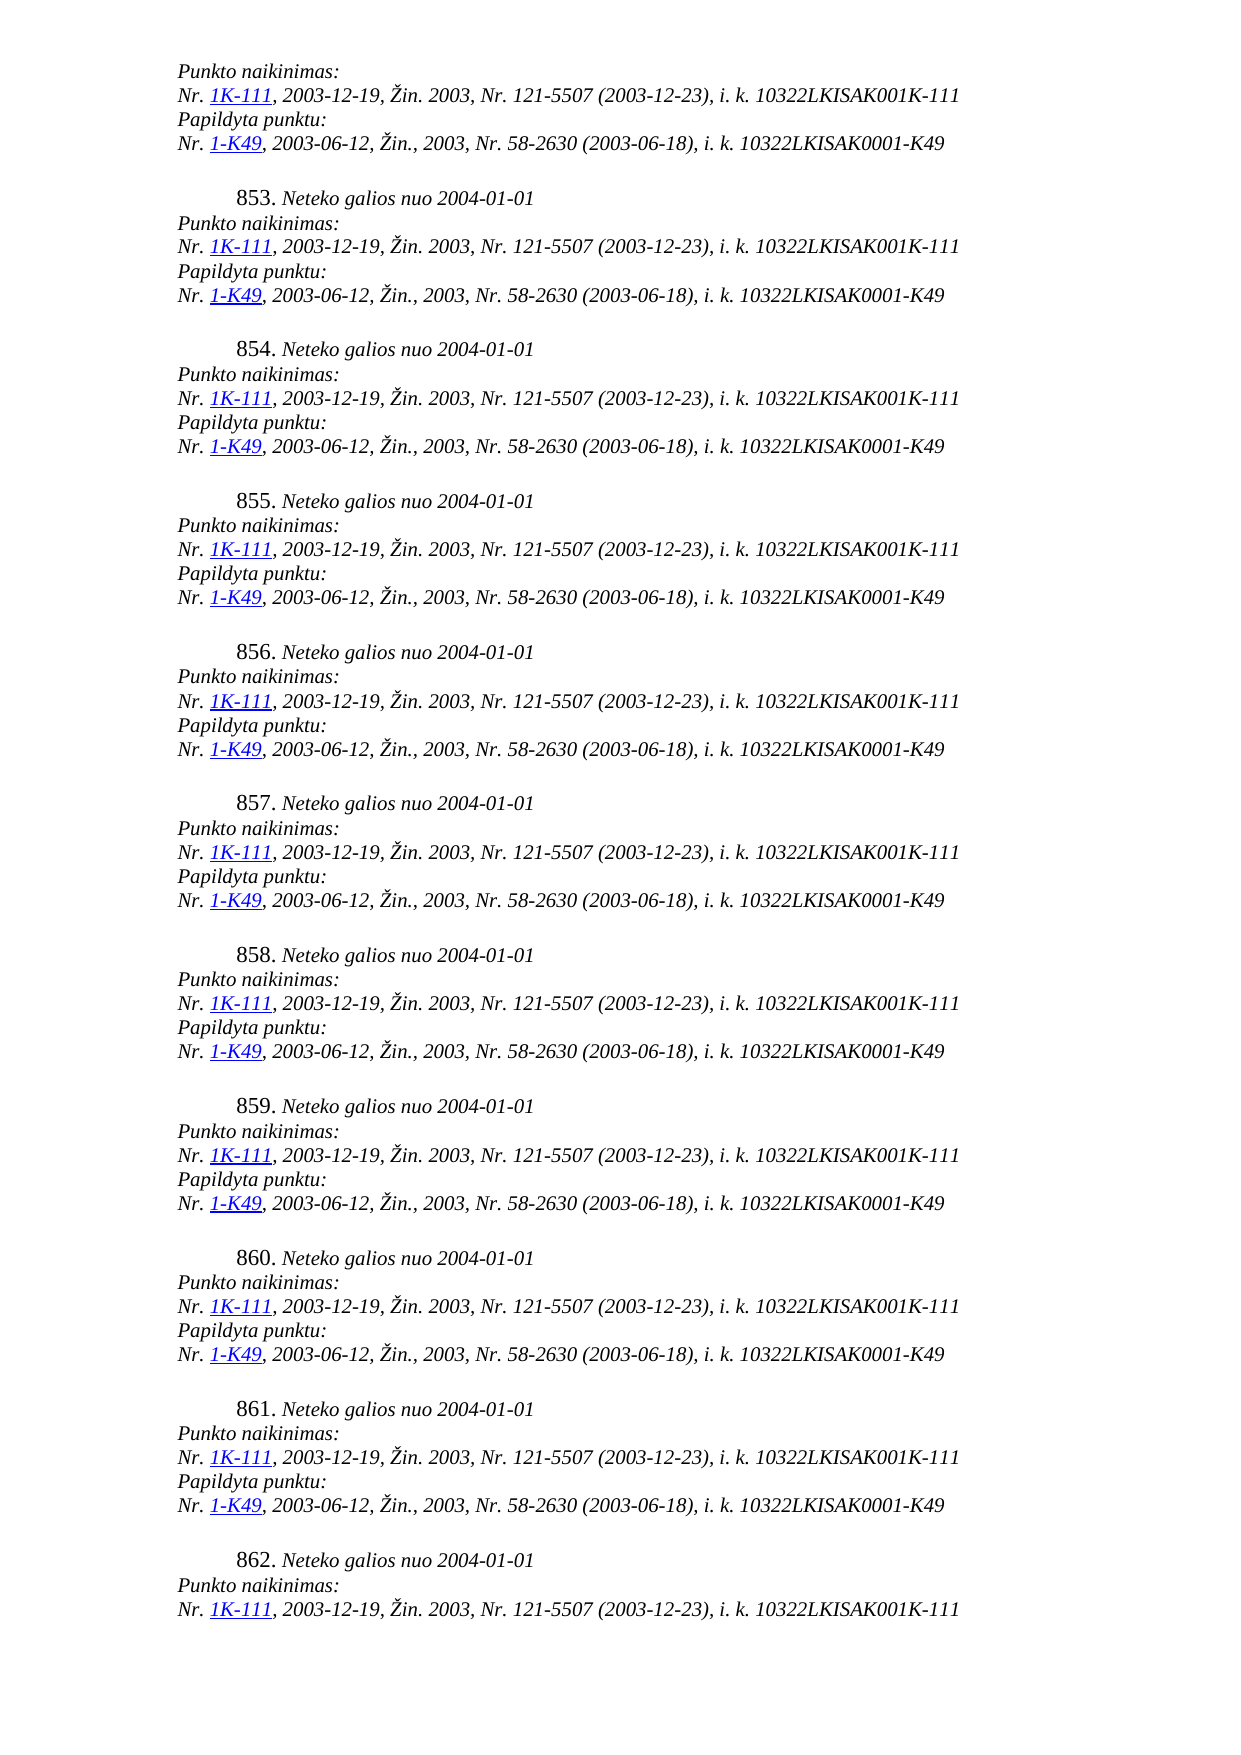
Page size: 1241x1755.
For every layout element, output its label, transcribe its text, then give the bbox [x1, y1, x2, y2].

text Nr. 1K-111, 2003-12-19, Žin. 2003, Nr. 121-5507 (2003-12-23), i. k. 10322LKISAK001K-111 [177, 1597, 1181, 1621]
text 862. Neteko galios nuo 2004-01-01 [177, 1546, 1181, 1573]
text 858. Neteko galios nuo 2004-01-01 [177, 941, 1181, 967]
text Papildyta punktu: [177, 561, 1181, 585]
text Nr. 1K-111, 2003-12-19, Žin. 2003, Nr. 121-5507 (2003-12-23), i. k. 10322LKISAK001K-111 [177, 991, 1181, 1015]
text Punkto naikinimas: [177, 664, 1181, 688]
text Papildyta punktu: [177, 1167, 1181, 1191]
text 854. Neteko galios nuo 2004-01-01 [177, 335, 1181, 362]
text Punkto naikinimas: [177, 210, 1181, 234]
text Punkto naikinimas: [177, 1573, 1181, 1597]
text Nr. 1-K49, 2003-06-12, Žin., 2003, Nr. 58-2630 (2003-06-18), i. k. 10322LKISAK0001-K49 [177, 283, 1181, 307]
text Nr. 1-K49, 2003-06-12, Žin., 2003, Nr. 58-2630 (2003-06-18), i. k. 10322LKISAK0001-K49 [177, 131, 1181, 155]
text 860. Neteko galios nuo 2004-01-01 [177, 1243, 1181, 1270]
text 859. Neteko galios nuo 2004-01-01 [177, 1092, 1181, 1118]
text Nr. 1K-111, 2003-12-19, Žin. 2003, Nr. 121-5507 (2003-12-23), i. k. 10322LKISAK001K-111 [177, 1143, 1181, 1167]
text Punkto naikinimas: [177, 967, 1181, 991]
text Nr. 1-K49, 2003-06-12, Žin., 2003, Nr. 58-2630 (2003-06-18), i. k. 10322LKISAK0001-K49 [177, 1493, 1181, 1517]
text Punkto naikinimas: [177, 362, 1181, 386]
text Papildyta punktu: [177, 107, 1181, 131]
text Punkto naikinimas: [177, 816, 1181, 840]
text Punkto naikinimas: [177, 1118, 1181, 1143]
text Nr. 1-K49, 2003-06-12, Žin., 2003, Nr. 58-2630 (2003-06-18), i. k. 10322LKISAK0001-K49 [177, 585, 1181, 609]
text Nr. 1K-111, 2003-12-19, Žin. 2003, Nr. 121-5507 (2003-12-23), i. k. 10322LKISAK001K-111 [177, 840, 1181, 864]
text Nr. 1-K49, 2003-06-12, Žin., 2003, Nr. 58-2630 (2003-06-18), i. k. 10322LKISAK0001-K49 [177, 1191, 1181, 1215]
text Nr. 1K-111, 2003-12-19, Žin. 2003, Nr. 121-5507 (2003-12-23), i. k. 10322LKISAK001K-111 [177, 386, 1181, 410]
text 856. Neteko galios nuo 2004-01-01 [177, 638, 1181, 664]
text 853. Neteko galios nuo 2004-01-01 [177, 184, 1181, 210]
text Nr. 1-K49, 2003-06-12, Žin., 2003, Nr. 58-2630 (2003-06-18), i. k. 10322LKISAK0001-K49 [177, 1342, 1181, 1366]
text Nr. 1-K49, 2003-06-12, Žin., 2003, Nr. 58-2630 (2003-06-18), i. k. 10322LKISAK0001-K49 [177, 737, 1181, 761]
text Punkto naikinimas: [177, 59, 1181, 83]
text Punkto naikinimas: [177, 1421, 1181, 1445]
text Nr. 1-K49, 2003-06-12, Žin., 2003, Nr. 58-2630 (2003-06-18), i. k. 10322LKISAK0001-K49 [177, 434, 1181, 458]
text 857. Neteko galios nuo 2004-01-01 [177, 789, 1181, 816]
text Papildyta punktu: [177, 713, 1181, 737]
text Papildyta punktu: [177, 1015, 1181, 1039]
text Papildyta punktu: [177, 1318, 1181, 1342]
text Nr. 1-K49, 2003-06-12, Žin., 2003, Nr. 58-2630 (2003-06-18), i. k. 10322LKISAK0001-K49 [177, 888, 1181, 912]
text Nr. 1K-111, 2003-12-19, Žin. 2003, Nr. 121-5507 (2003-12-23), i. k. 10322LKISAK001K-111 [177, 537, 1181, 561]
text Papildyta punktu: [177, 1469, 1181, 1493]
text Punkto naikinimas: [177, 1270, 1181, 1294]
text Papildyta punktu: [177, 864, 1181, 888]
text Nr. 1K-111, 2003-12-19, Žin. 2003, Nr. 121-5507 (2003-12-23), i. k. 10322LKISAK001K-111 [177, 688, 1181, 713]
text 855. Neteko galios nuo 2004-01-01 [177, 487, 1181, 513]
text 861. Neteko galios nuo 2004-01-01 [177, 1395, 1181, 1421]
text Nr. 1-K49, 2003-06-12, Žin., 2003, Nr. 58-2630 (2003-06-18), i. k. 10322LKISAK0001-K49 [177, 1039, 1181, 1063]
text Nr. 1K-111, 2003-12-19, Žin. 2003, Nr. 121-5507 (2003-12-23), i. k. 10322LKISAK001K-111 [177, 234, 1181, 258]
text Papildyta punktu: [177, 410, 1181, 434]
text Nr. 1K-111, 2003-12-19, Žin. 2003, Nr. 121-5507 (2003-12-23), i. k. 10322LKISAK001K-111 [177, 83, 1181, 107]
text Nr. 1K-111, 2003-12-19, Žin. 2003, Nr. 121-5507 (2003-12-23), i. k. 10322LKISAK001K-111 [177, 1294, 1181, 1318]
text Punkto naikinimas: [177, 513, 1181, 537]
text Papildyta punktu: [177, 258, 1181, 283]
text Nr. 1K-111, 2003-12-19, Žin. 2003, Nr. 121-5507 (2003-12-23), i. k. 10322LKISAK001K-111 [177, 1445, 1181, 1469]
